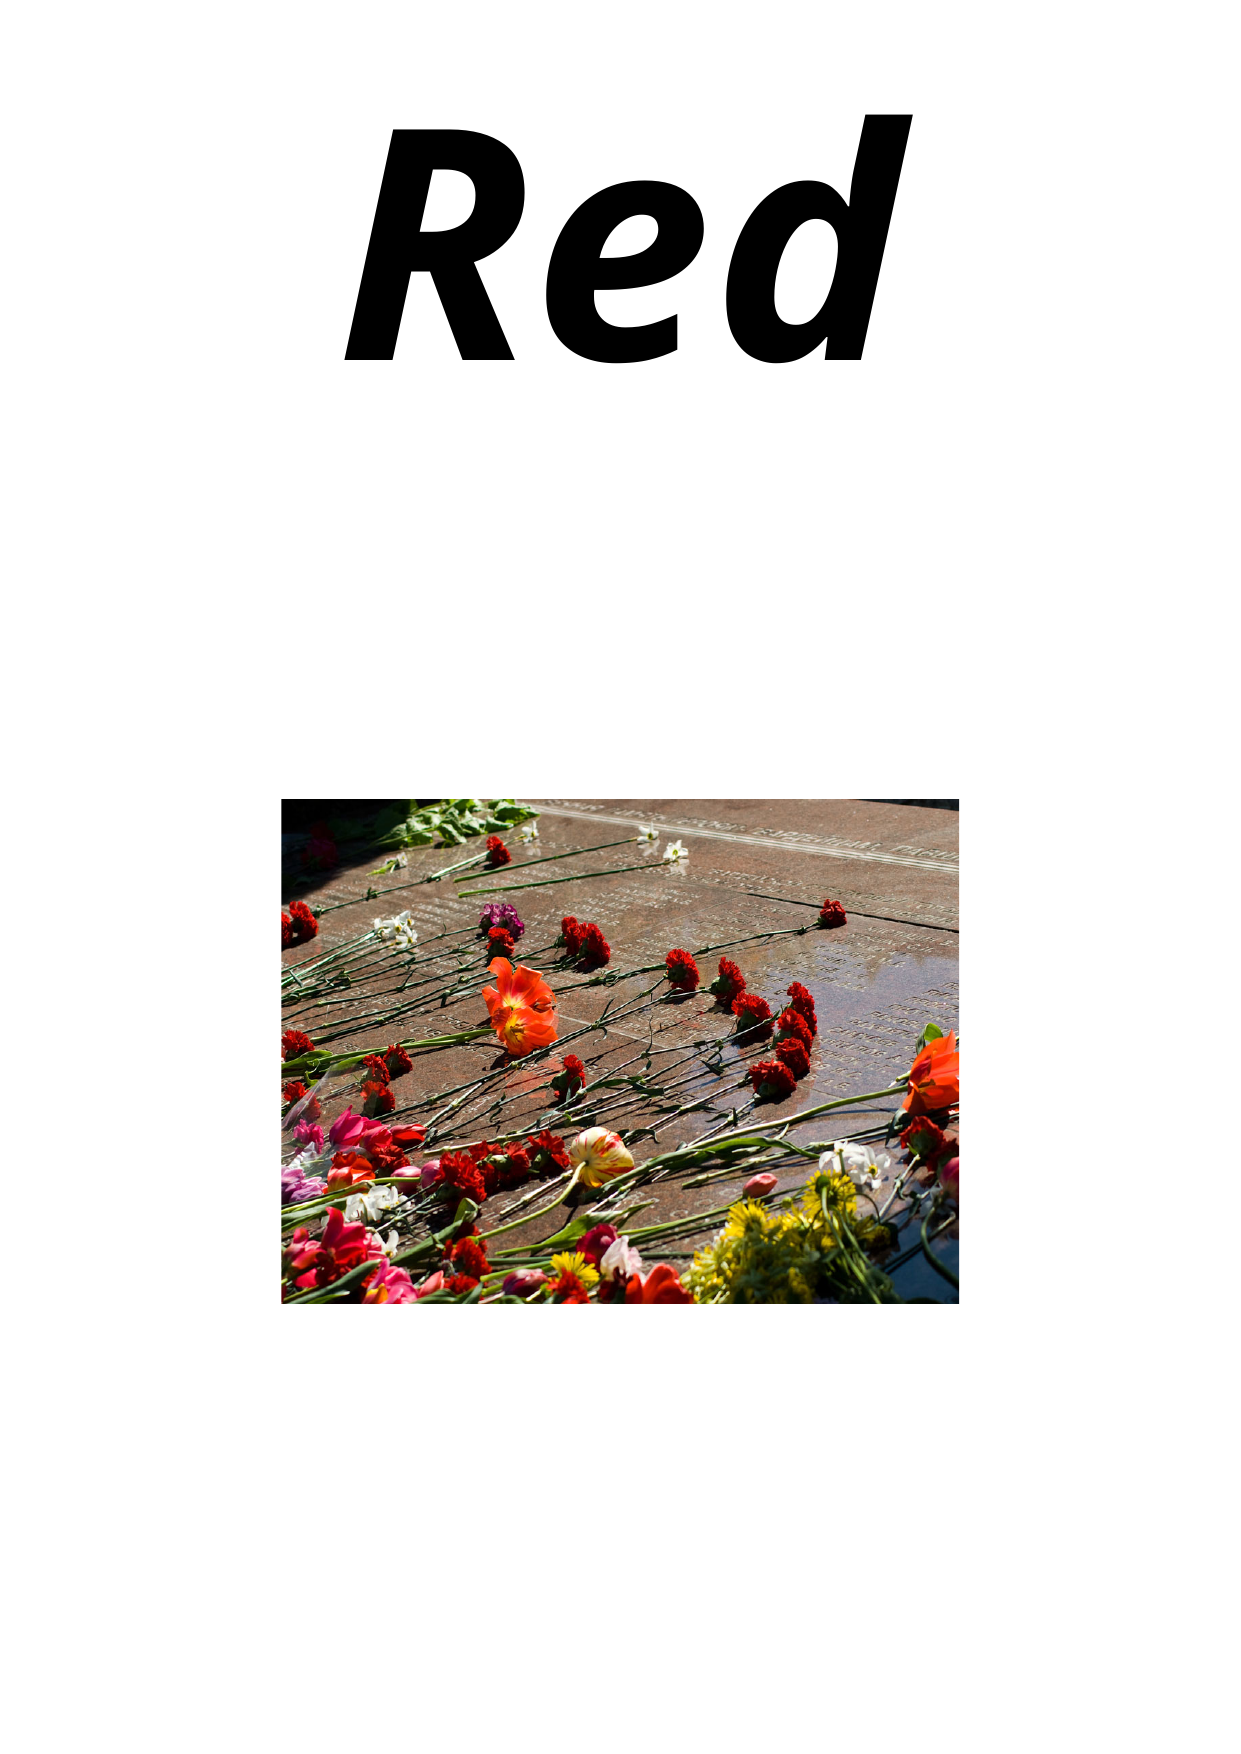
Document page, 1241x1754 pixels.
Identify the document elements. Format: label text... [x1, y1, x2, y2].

picture [281, 799, 960, 1304]
text Red [29, 15, 1211, 1304]
